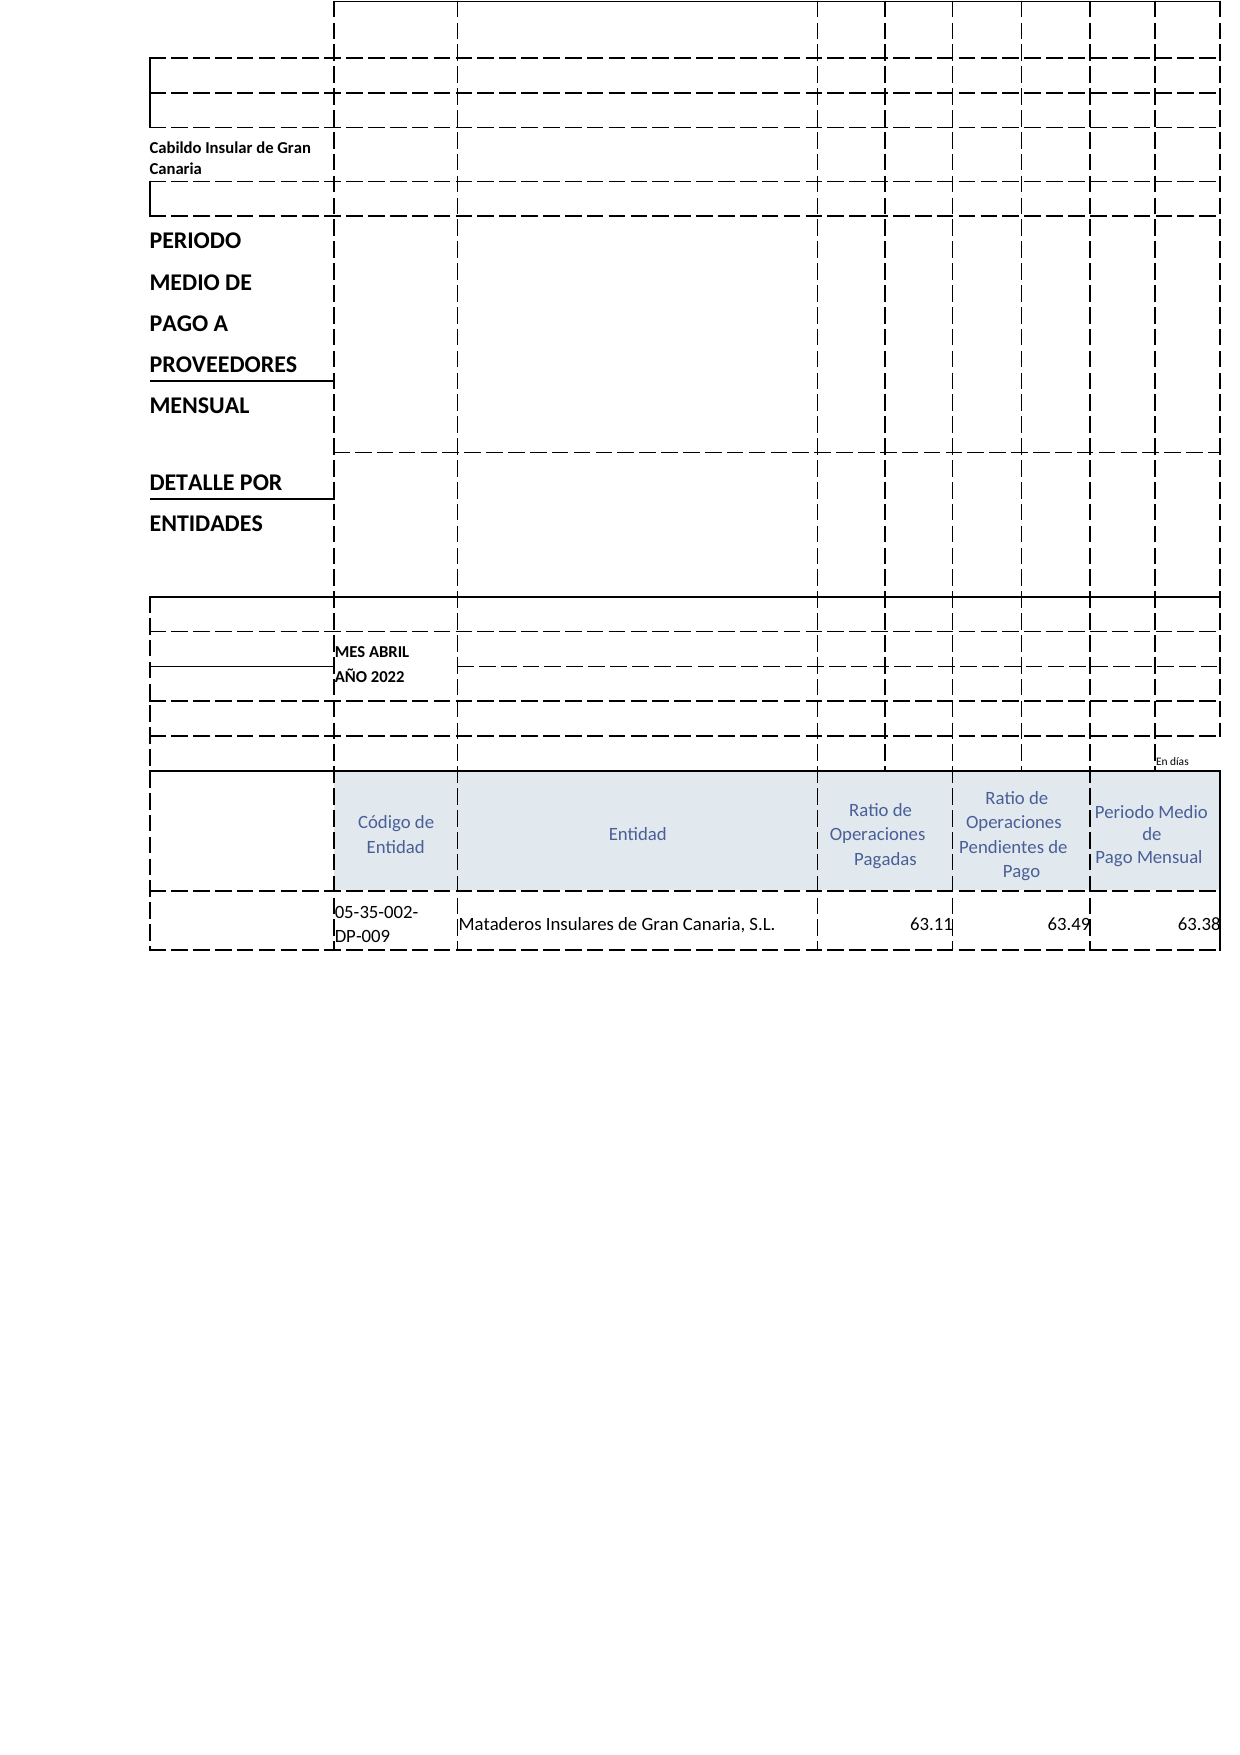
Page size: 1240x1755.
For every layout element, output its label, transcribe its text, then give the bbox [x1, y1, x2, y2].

table_cell [885, 598, 953, 631]
table_header [458, 2, 818, 57]
table_cell [953, 127, 1021, 181]
table_cell PERIODO [150, 215, 334, 257]
table_cell [818, 598, 885, 631]
table_cell [818, 666, 885, 700]
table_cell [1090, 451, 1155, 596]
table_cell PROVEEDORES [150, 339, 334, 380]
table_header [1021, 2, 1090, 57]
table_cell [818, 215, 885, 451]
table_cell [334, 215, 458, 451]
table_cell [1090, 700, 1155, 735]
table_cell [458, 735, 818, 770]
table_header [818, 2, 885, 57]
table_cell [458, 215, 818, 451]
table_cell [458, 700, 818, 735]
table_cell [885, 215, 953, 451]
table_cell [1155, 215, 1220, 451]
table_cell [150, 539, 334, 596]
table_cell [334, 451, 458, 596]
table_cell [1090, 127, 1155, 181]
table_cell [334, 598, 458, 631]
table_cell [150, 890, 334, 949]
table_cell [1155, 181, 1220, 215]
table_cell [1155, 631, 1220, 666]
table_cell [1021, 181, 1090, 215]
table_cell [953, 57, 1021, 92]
table_cell [885, 92, 953, 127]
table_cell [150, 735, 334, 770]
table_cell [1021, 127, 1090, 181]
table_cell [1090, 215, 1155, 451]
table_cell [150, 700, 334, 735]
table_cell [1155, 92, 1220, 127]
table_cell [150, 667, 334, 700]
table_cell 63.11 [818, 890, 953, 949]
table_cell [151, 181, 334, 215]
table_cell [334, 181, 458, 215]
table_cell [151, 57, 334, 92]
table_cell 63.38 [1090, 890, 1219, 949]
table_cell [1090, 57, 1155, 92]
table_cell Ratio de Operaciones Pendientes de Pago [953, 772, 1090, 890]
table_cell [150, 772, 334, 890]
table_cell [1021, 666, 1090, 700]
table_cell [953, 181, 1021, 215]
table_cell [1021, 735, 1090, 770]
table_cell [458, 92, 818, 127]
table_cell [818, 181, 885, 215]
table_cell [953, 598, 1021, 631]
table_cell [885, 181, 953, 215]
table_cell [1021, 451, 1090, 596]
table_cell Entidad [458, 772, 818, 890]
table_cell [458, 181, 818, 215]
table_cell [1090, 735, 1155, 770]
table_cell [818, 700, 885, 735]
table_header [885, 2, 953, 57]
table_cell [1155, 598, 1220, 631]
table_cell [334, 735, 458, 770]
table_cell [334, 700, 458, 735]
table_cell [953, 92, 1021, 127]
table_cell [1021, 631, 1090, 666]
table_cell DETALLE POR [150, 421, 334, 498]
table_cell [1090, 631, 1155, 666]
table_cell [1021, 215, 1090, 451]
table_cell [1021, 700, 1090, 735]
table_cell [1090, 666, 1155, 700]
table_cell [1090, 181, 1155, 215]
table_cell [458, 57, 818, 92]
table_cell [458, 666, 818, 700]
table_cell [818, 451, 885, 596]
table_cell [458, 127, 818, 181]
table_cell [1021, 57, 1090, 92]
table_cell [334, 127, 458, 181]
table_cell [818, 127, 885, 181]
table_cell [885, 666, 953, 700]
table_cell [151, 92, 334, 127]
table_cell Ratio de Operaciones Pagadas [818, 772, 953, 890]
table_cell [885, 631, 953, 666]
table_cell [1090, 92, 1155, 127]
table_cell [953, 215, 1021, 451]
table_cell [150, 631, 334, 666]
table_cell [334, 92, 458, 127]
table_cell [885, 451, 953, 596]
table_cell 05-35-002- DP-009 [334, 890, 458, 949]
table_cell [334, 57, 458, 92]
table_cell MENSUAL [150, 382, 334, 421]
table_cell [818, 735, 885, 770]
table_cell [953, 631, 1021, 666]
table_cell ENTIDADES [150, 500, 334, 539]
table_cell Periodo Medio de Pago Mensual [1090, 772, 1219, 890]
table_cell Código de Entidad [334, 772, 458, 890]
table_cell Cabildo Insular de Gran Canaria [150, 127, 334, 181]
table_cell [150, 598, 334, 631]
table_cell 63.49 [953, 890, 1090, 949]
table_cell [818, 92, 885, 127]
table_cell Mataderos Insulares de Gran Canaria, S.L. [458, 890, 818, 949]
table_cell MES ABRIL AÑO 2022 [334, 631, 458, 700]
table_cell [1155, 57, 1220, 92]
table_cell [1021, 598, 1090, 631]
table_cell [885, 735, 953, 770]
table_cell [1021, 92, 1090, 127]
table_cell [885, 127, 953, 181]
table_cell [953, 700, 1021, 735]
table_cell [1155, 127, 1220, 181]
table_header [150, 1, 334, 57]
table_cell PAGO A [150, 298, 334, 339]
table_cell [1155, 451, 1220, 596]
table_cell MEDIO DE [150, 257, 334, 298]
table_cell [1155, 666, 1220, 700]
table_cell [818, 57, 885, 92]
table_cell [458, 631, 818, 666]
table_cell [458, 598, 818, 631]
table_cell [818, 631, 885, 666]
table_cell [1090, 598, 1155, 631]
table_cell [953, 666, 1021, 700]
table_header [953, 2, 1021, 57]
table_header [1090, 2, 1155, 57]
table_cell [885, 57, 953, 92]
table_cell [1155, 700, 1220, 735]
table_header [334, 2, 458, 57]
table_cell [953, 735, 1021, 770]
table_cell [953, 451, 1021, 596]
table_header [1155, 2, 1220, 57]
table_cell [458, 451, 818, 596]
table_cell [885, 700, 953, 735]
table_cell En días [1155, 735, 1220, 770]
